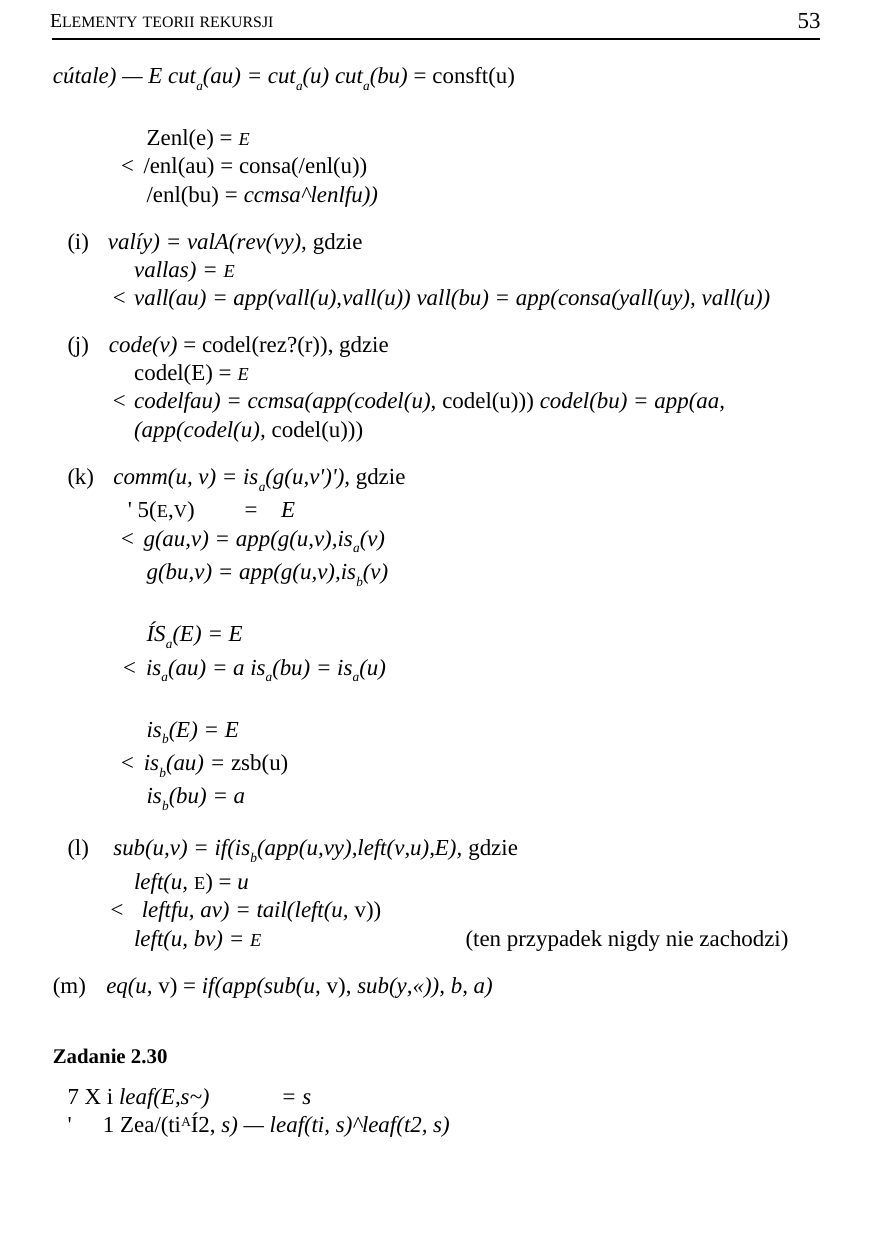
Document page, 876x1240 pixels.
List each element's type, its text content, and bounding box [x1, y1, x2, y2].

list leftfu, av) = tail(left(u, v)) [53, 896, 823, 922]
list eq(u, v) = if(app(sub(u, v), sub(y,«)), b, a) [53, 972, 823, 998]
text g(bu,v) = app(g(u,v),isb(v) [53, 558, 823, 589]
list code(v) = codel(rez?(r)), gdzie [53, 331, 823, 357]
text ' 1 Zea/(tiAÍ2, s) — leaf(ti, s)^leaf(t2, s) [53, 1111, 823, 1138]
text 53 [795, 7, 823, 34]
text ' 5(e,v) = E [53, 496, 823, 523]
list g(au,v) = app(g(u,v),isa(v) [53, 525, 823, 556]
list comm(u, v) = isa(g(u,v')'), gdzie [53, 463, 823, 494]
text Elementy teorii rekursji [50, 9, 295, 32]
list /enl(au) = consa(/enl(u)) [53, 152, 823, 179]
text ÍSa(E) = E [53, 620, 823, 651]
text left(u, bv) = e (ten przypadek nigdy nie zachodzi) [53, 924, 823, 951]
list isa(au) = a isa(bu) = isa(u) [121, 654, 823, 684]
text cútale) — E cuta(au) = cuta(u) cuta(bu) = consft(u) [53, 62, 823, 93]
text left(u, e) = u [53, 868, 823, 894]
text Zenl(e) = e [53, 124, 823, 150]
text codel(E) = e [53, 359, 823, 385]
text isb(E) = E [53, 716, 823, 747]
list valíy) = valA(rev(vy), gdzie [53, 228, 823, 254]
text /enl(bu) = ccmsa^lenlfu)) [53, 181, 823, 207]
text vallas) = e [53, 256, 823, 282]
list codelfau) = ccmsa(app(codel(u), codel(u))) codel(bu) = app(aa, (app(codel(u), codel(u))) [111, 387, 823, 442]
text isb(bu) = a [53, 782, 823, 813]
text 7 X i leaf(E,s~) = s [53, 1083, 823, 1109]
list isb(au) = zsb(u) [53, 749, 823, 780]
subtitle Zadanie 2.30 [53, 1044, 823, 1068]
list sub(u,v) = if(isb(app(u,vy),left(v,u),E), gdzie [53, 834, 823, 865]
list vall(au) = app(vall(u),vall(u)) vall(bu) = app(consa(yall(uy), vall(u)) [111, 284, 823, 310]
